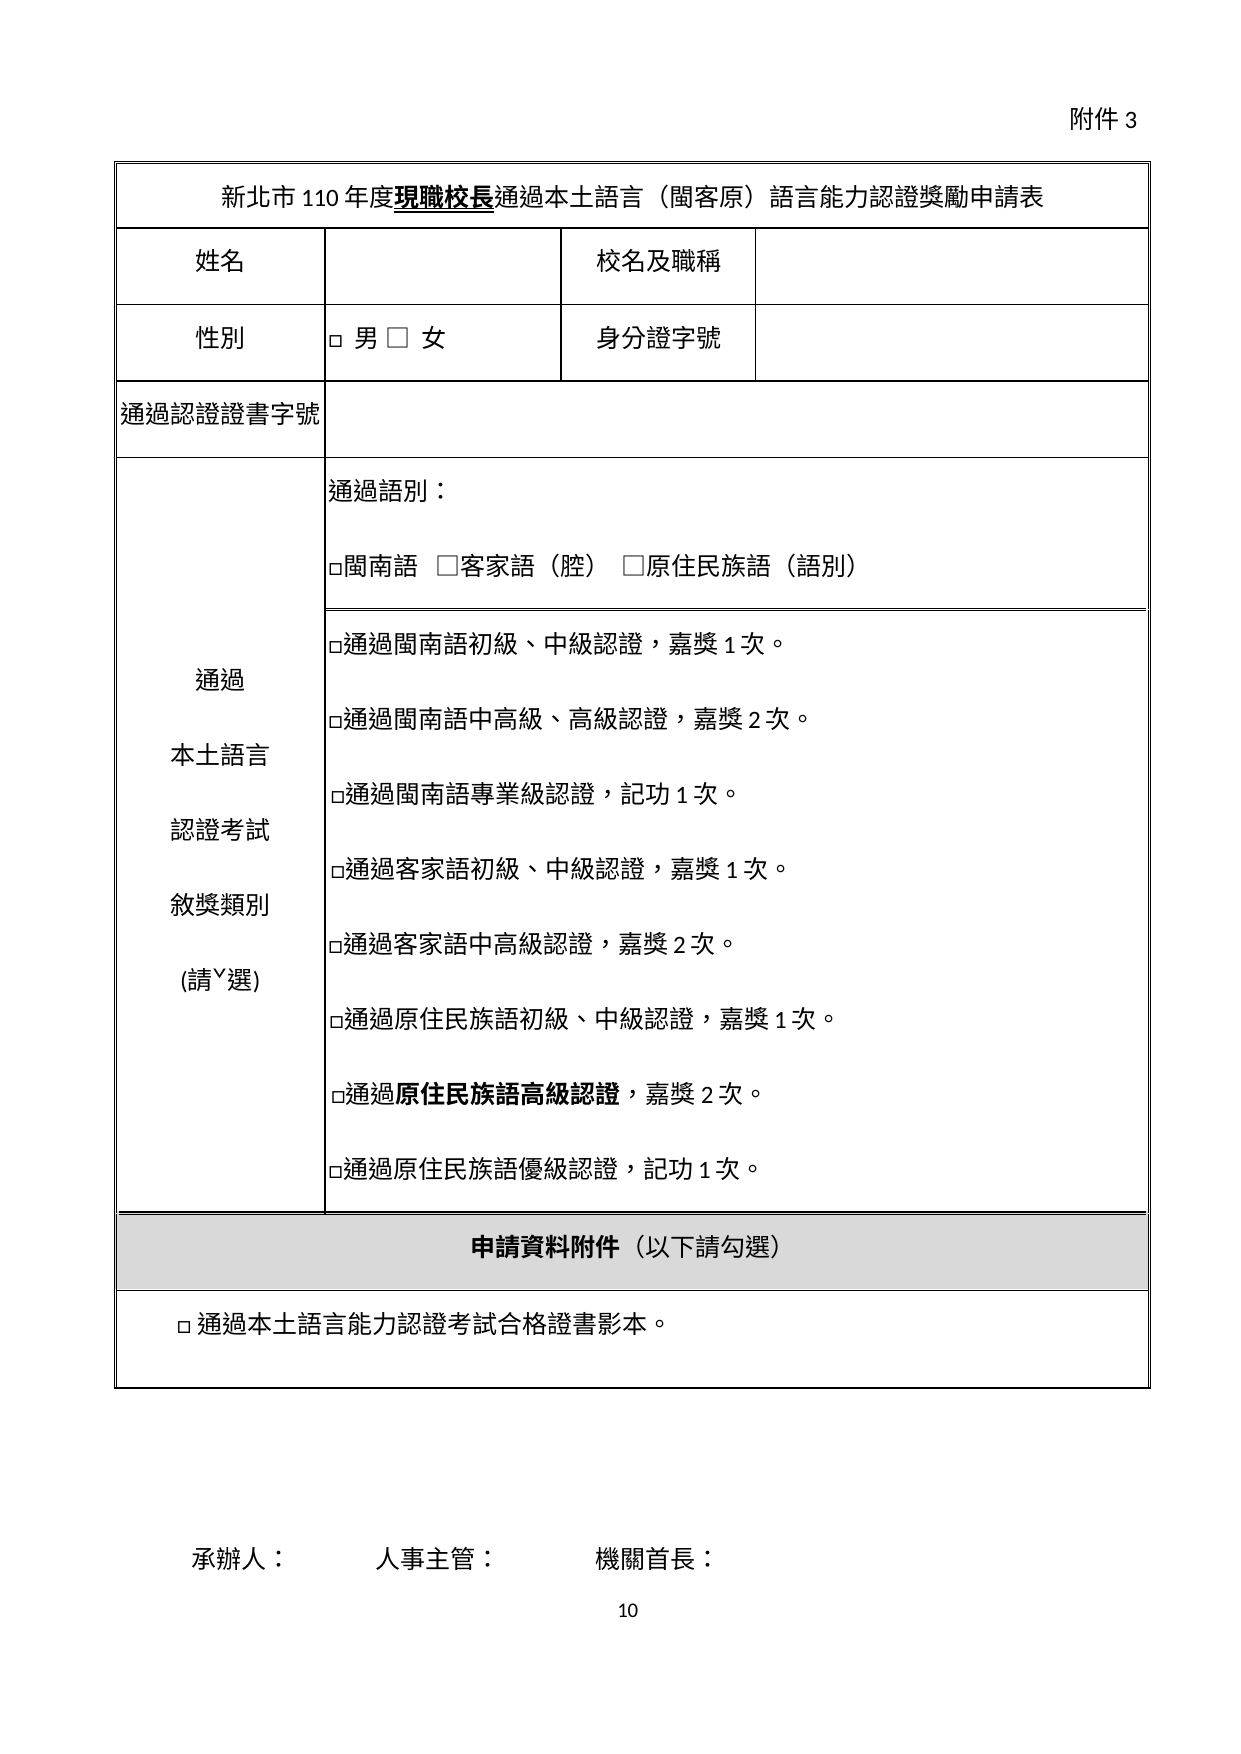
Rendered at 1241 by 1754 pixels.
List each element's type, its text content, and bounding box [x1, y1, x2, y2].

table_cell □通過閩南語初級、中級認證，嘉獎1次。 □通過閩南語中高級、高級認證，嘉獎2次。 □通過閩南語專業級認證，記功1次。 □通過客家語初級、中級認證，嘉獎1次。 □通過客家語中高級認證，嘉獎2次。 □通過原住民族語初級、中級認證，嘉獎1次。 □通過原住民族語高級認證，嘉獎2次。 □通過原住民族語優級認證，記功1次。 [326, 608, 1149, 1211]
table_cell □ 男 □ 女 [326, 305, 560, 380]
table_cell 通過 本土語言 認證考試 敘獎類別 (請ˇ選) [117, 458, 324, 1211]
text 承辦人： 人事主管： 機關首長： [191, 1539, 1112, 1575]
table_cell 通過語別： □閩南語 □客家語（腔） □原住民族語（語別） [326, 458, 1148, 608]
table_cell 校名及職稱 [562, 229, 755, 303]
table_cell 性別 [117, 305, 324, 380]
table_header 新北市110年度現職校長通過本土語言（閩客原）語言能力認證獎勵申請表 [117, 164, 1148, 227]
table_cell 通過認證證書字號 [117, 382, 324, 457]
table_cell 姓名 [117, 229, 324, 303]
table_cell [756, 305, 1148, 380]
table_cell [326, 382, 1148, 457]
text 附件3 [118, 86, 1137, 149]
table_cell 申請資料附件（以下請勾選） [117, 1211, 1148, 1289]
table_cell [326, 229, 560, 303]
table_cell [756, 229, 1148, 303]
table_cell 身分證字號 [562, 305, 755, 380]
table_cell □ 通過本土語言能力認證考試合格證書影本。 [117, 1291, 1148, 1387]
